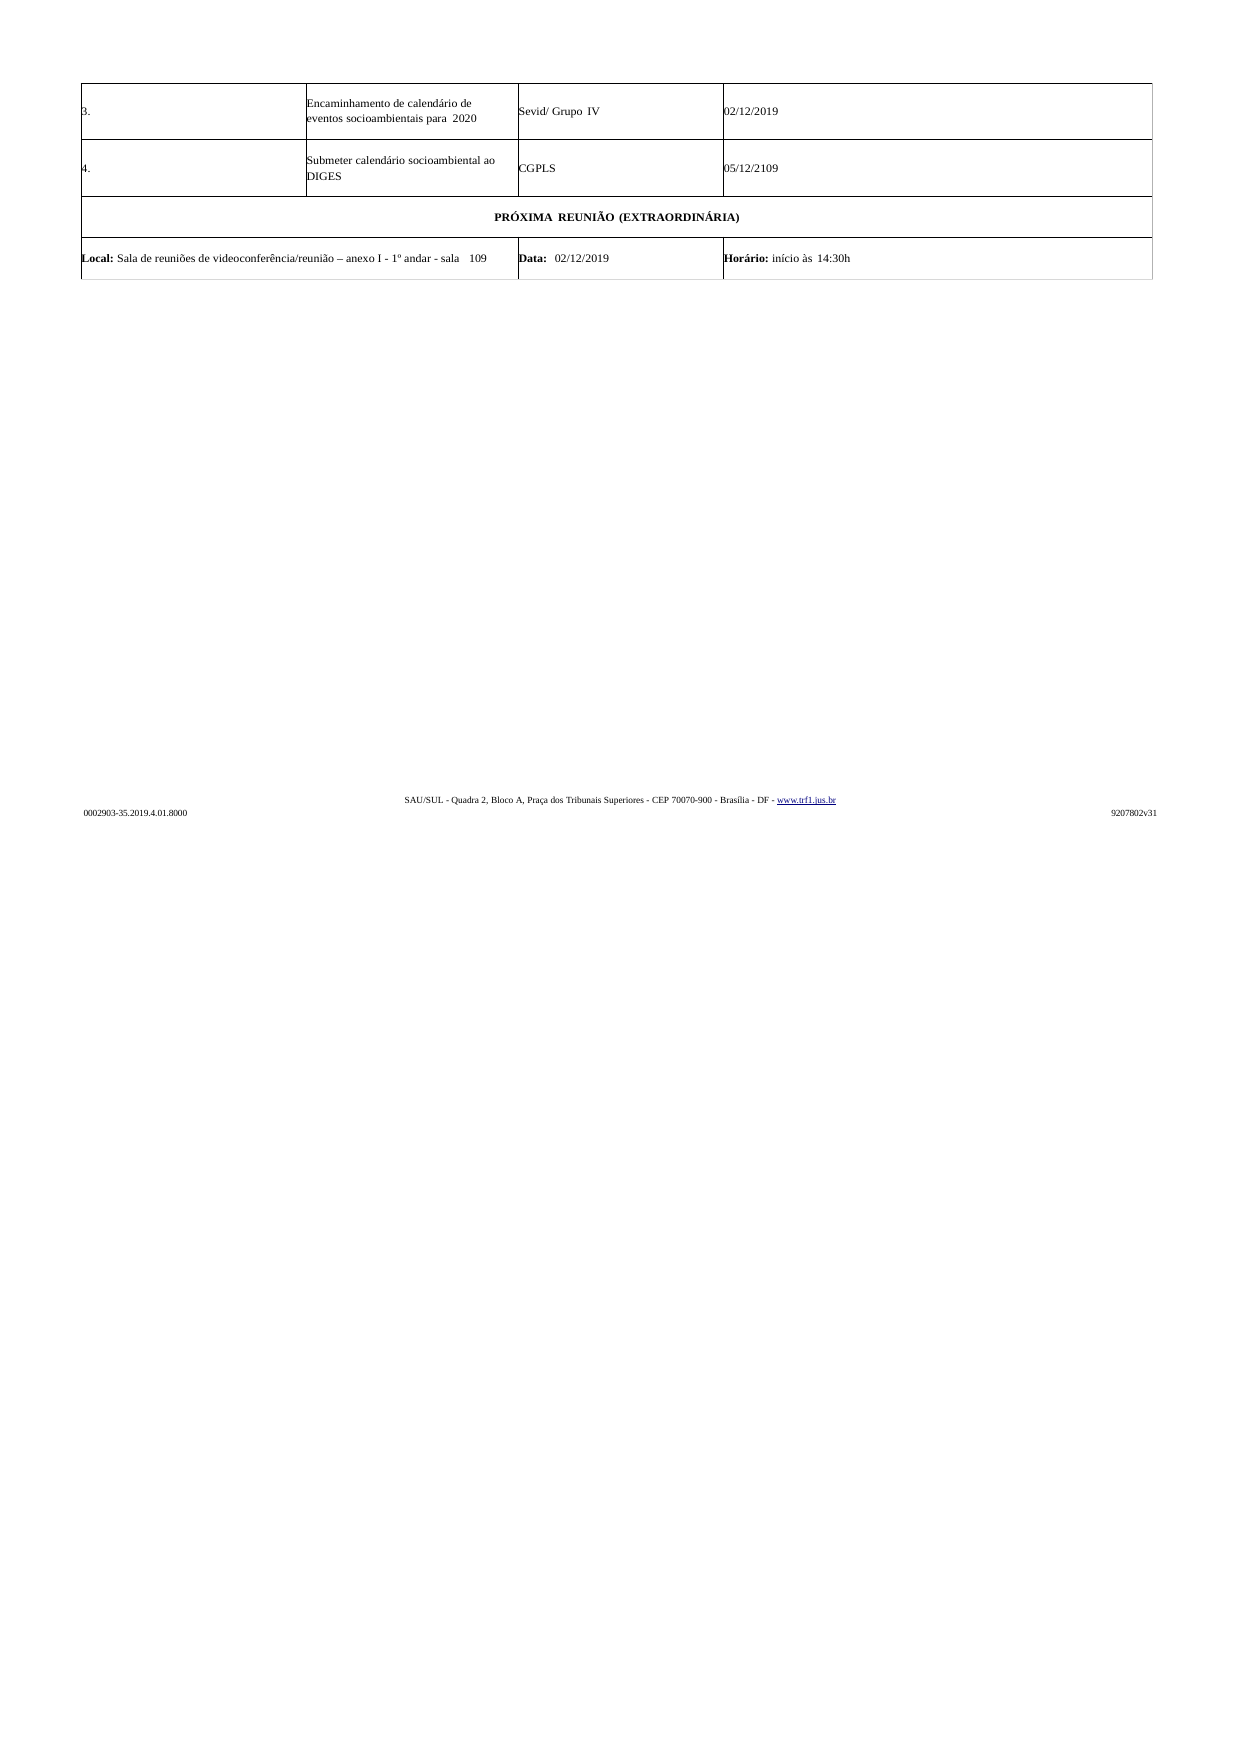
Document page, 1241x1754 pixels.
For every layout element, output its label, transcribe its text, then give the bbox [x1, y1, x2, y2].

table_header 3. [82, 84, 306, 139]
table_cell Local: Sala de reuniões de videoconferência/reunião – anexo I - 1º andar - sala 109 [82, 238, 518, 278]
table_cell CGPLS [519, 140, 723, 196]
table_cell 05/12/2109 [724, 140, 1152, 196]
table_cell PRÓXIMA REUNIÃO (EXTRAORDINÁRIA) [82, 197, 1152, 237]
table_header Encaminhamento de calendário de eventos socioambientais para 2020 [307, 84, 518, 139]
table_cell Horário: início às 14:30h [724, 238, 1152, 278]
table_cell 4. [82, 140, 306, 196]
text 0002903-35.2019.4.01.8000 9207802v31 [0, 808, 1240, 819]
table_header 02/12/2019 [724, 84, 1152, 139]
text SAU/SUL - Quadra 2, Bloco A, Praça dos Tribunais Superiores - CEP 70070-900 - Brasília - DF - www.trf1.jus.br [0, 795, 1240, 806]
table_cell Data: 02/12/2019 [519, 238, 723, 278]
table_header Sevid/ Grupo IV [519, 84, 723, 139]
table_cell Submeter calendário socioambiental ao DIGES [307, 140, 518, 196]
